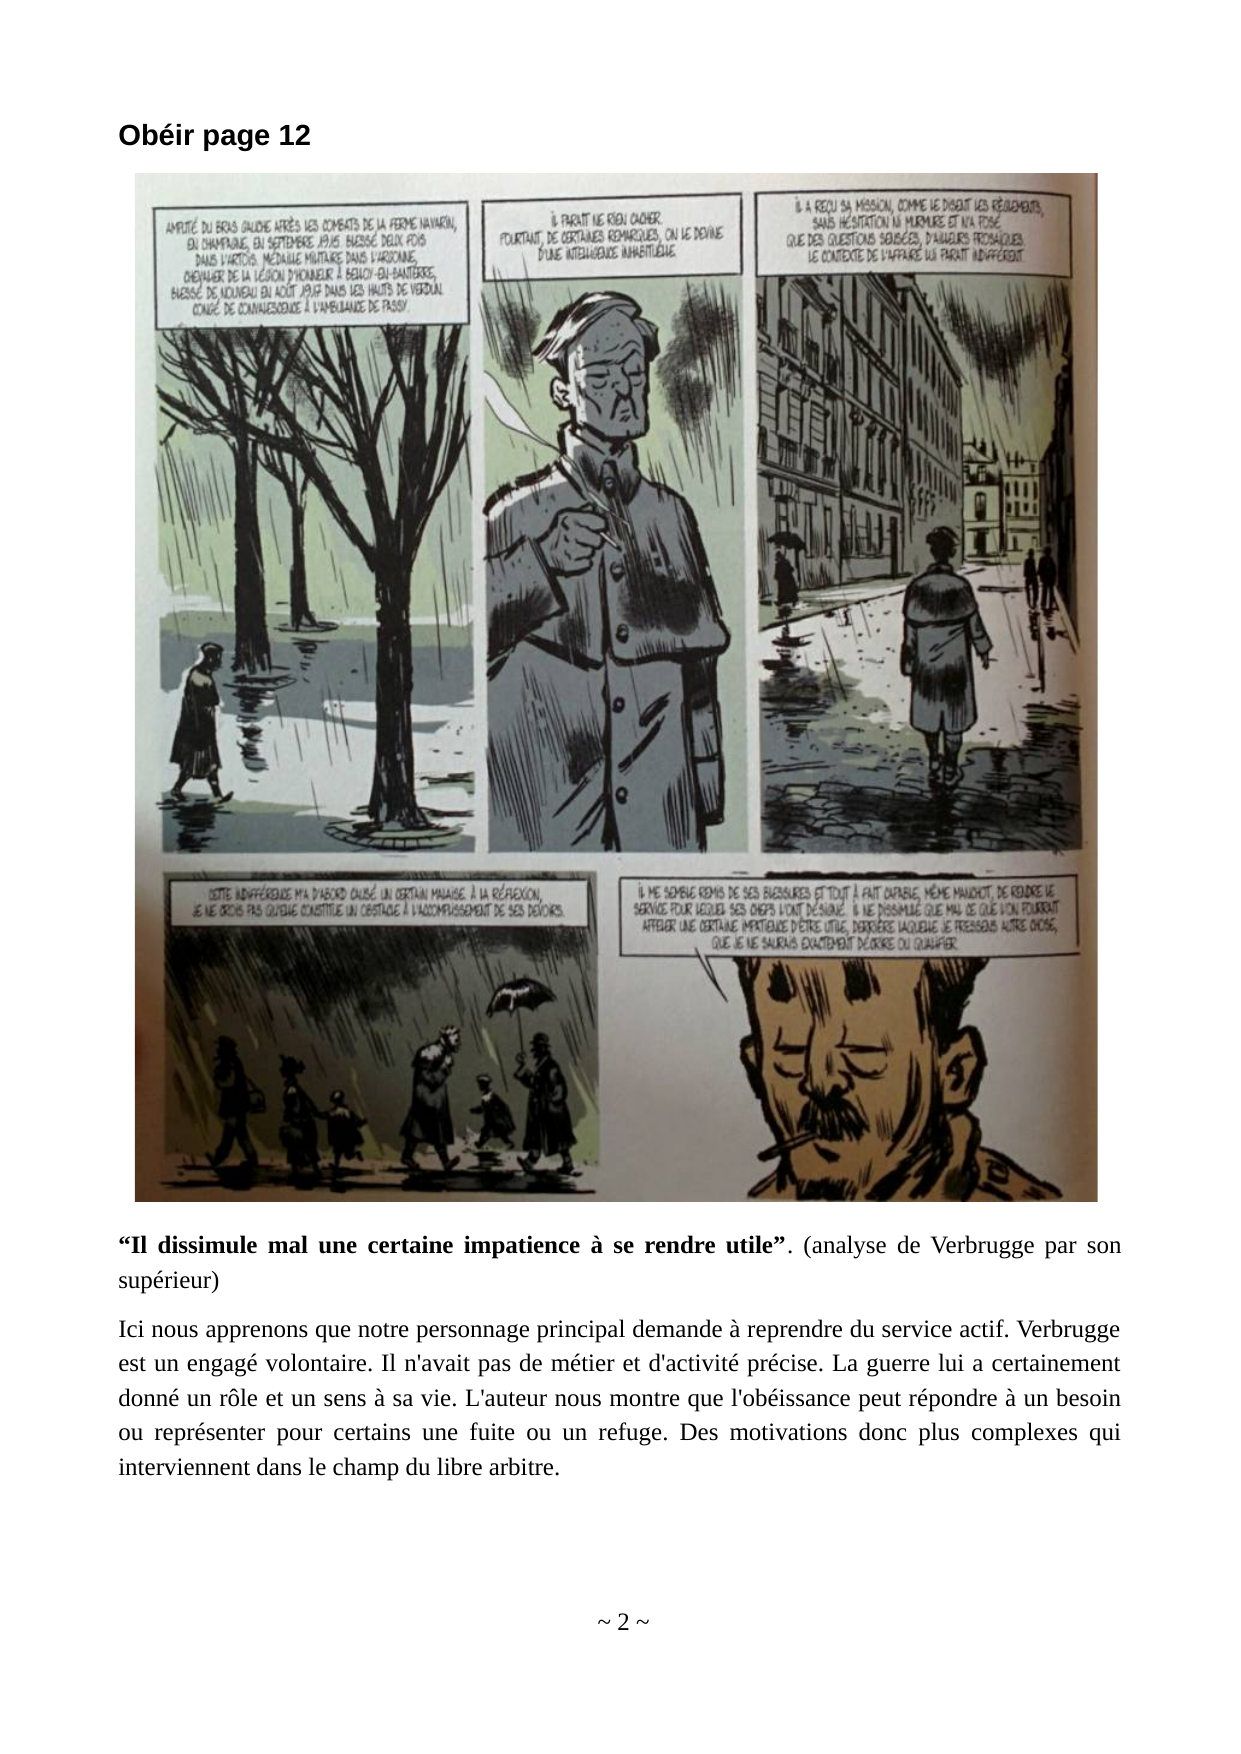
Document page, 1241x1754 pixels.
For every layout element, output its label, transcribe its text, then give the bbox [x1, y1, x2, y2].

text Ici nous apprenons que notre personnage principal demande à reprendre du service actif. Verbrugge est un engagé volontaire. Il n'avait pas de métier et d'activité précise. La guerre lui a certainement donné un rôle et un sens à sa vie. L'auteur nous montre que l'obéissance peut répondre à un besoin ou représenter pour certains une fuite ou un refuge. Des motivations donc plus complexes qui interviennent dans le champ du libre arbitre. [118, 1314, 1122, 1481]
subtitle Obéir page 12 [118, 118, 1122, 152]
text “Il dissimule mal une certaine impatience à se rendre utile”. (analyse de Verbrugge par son supérieur) [118, 1231, 1122, 1294]
picture [134, 173, 1098, 1202]
